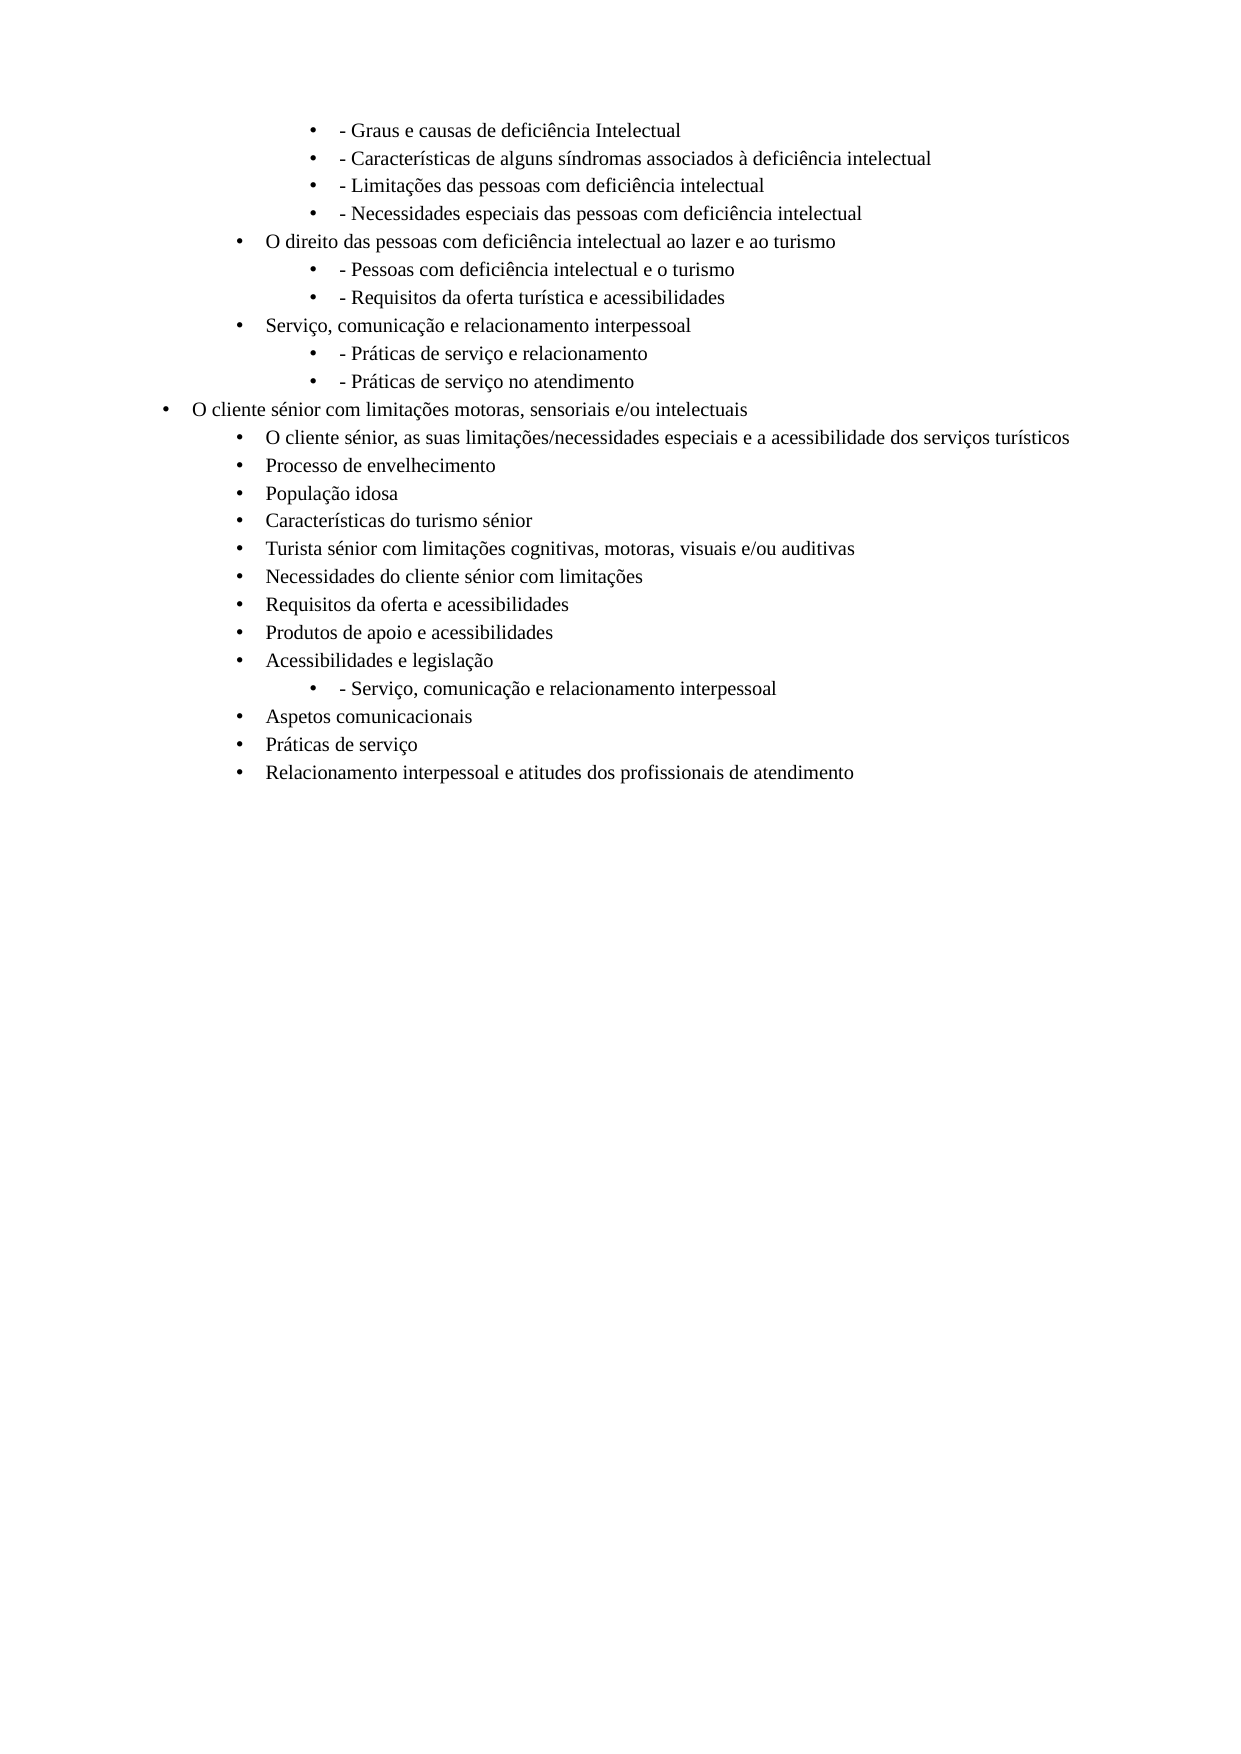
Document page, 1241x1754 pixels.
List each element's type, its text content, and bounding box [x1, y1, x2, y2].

list Relacionamento interpessoal e atitudes dos profissionais de atendimento [236, 760, 1122, 783]
list Características do turismo sénior [236, 509, 1122, 532]
list - Práticas de serviço e relacionamento [309, 341, 1122, 365]
list - Necessidades especiais das pessoas com deficiência intelectual [309, 202, 1122, 225]
list Processo de envelhecimento [236, 453, 1122, 476]
list Requisitos da oferta e acessibilidades [236, 593, 1122, 616]
list - Pessoas com deficiência intelectual e o turismo [309, 258, 1122, 281]
list O cliente sénior, as suas limitações/necessidades especiais e a acessibilidade dos serviços turísticos [236, 425, 1122, 448]
list - Serviço, comunicação e relacionamento interpessoal [309, 676, 1122, 700]
list Aspetos comunicacionais [236, 704, 1122, 728]
list Acessibilidades e legislação [236, 648, 1122, 672]
list Turista sénior com limitações cognitivas, motoras, visuais e/ou auditivas [236, 537, 1122, 560]
list - Características de alguns síndromas associados à deficiência intelectual [309, 146, 1122, 169]
list Serviço, comunicação e relacionamento interpessoal [236, 313, 1122, 337]
list - Graus e causas de deficiência Intelectual [309, 118, 1122, 141]
list - Práticas de serviço no atendimento [309, 369, 1122, 393]
list Produtos de apoio e acessibilidades [236, 621, 1122, 644]
list O cliente sénior com limitações motoras, sensoriais e/ou intelectuais [162, 397, 1122, 421]
list Práticas de serviço [236, 732, 1122, 756]
list Necessidades do cliente sénior com limitações [236, 565, 1122, 588]
list População idosa [236, 481, 1122, 504]
list - Limitações das pessoas com deficiência intelectual [309, 174, 1122, 197]
list - Requisitos da oferta turística e acessibilidades [309, 286, 1122, 309]
list O direito das pessoas com deficiência intelectual ao lazer e ao turismo [236, 230, 1122, 253]
